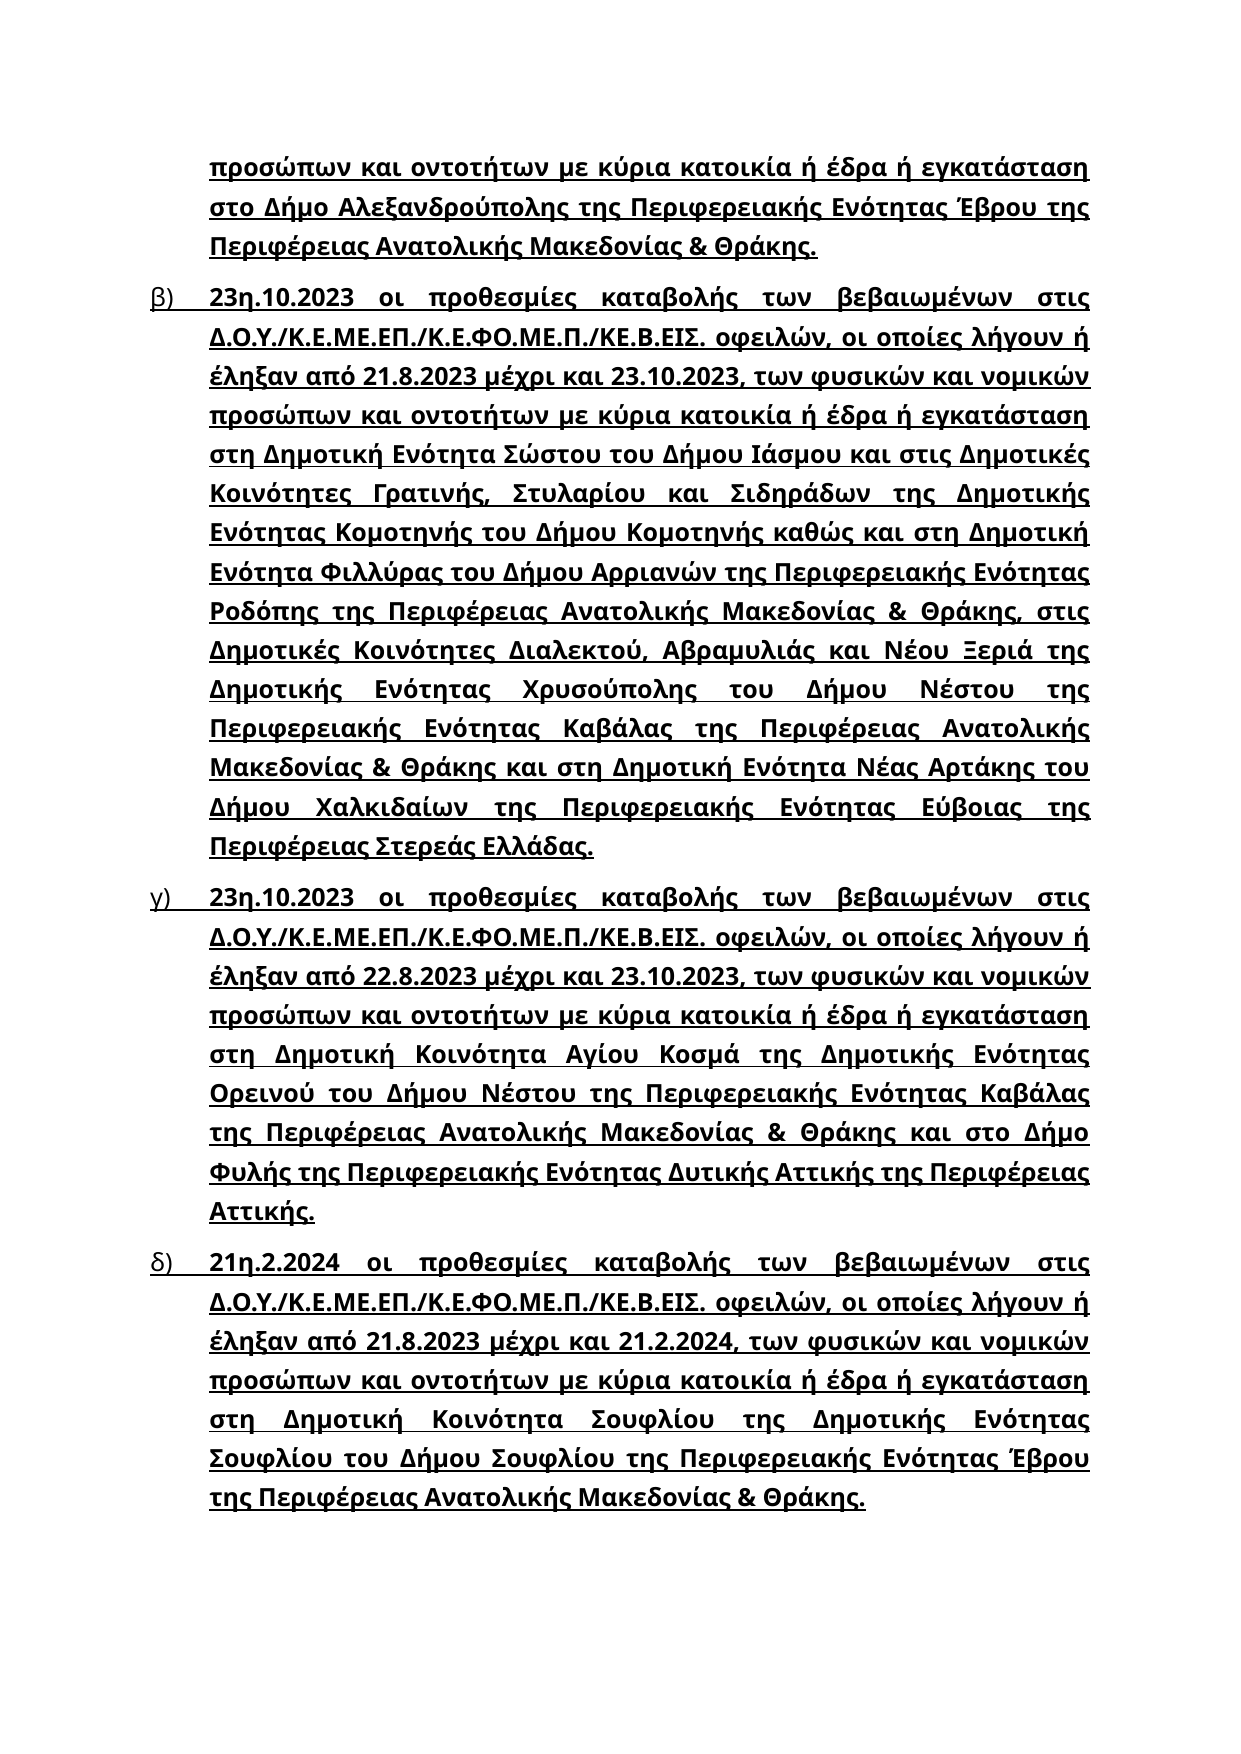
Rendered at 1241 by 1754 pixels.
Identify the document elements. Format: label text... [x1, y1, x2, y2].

list β) 23η.10.2023 οι προθεσμίες καταβολής των βεβαιωμένων στις [150, 280, 1090, 309]
list Δ.Ο.Υ./Κ.Ε.ΜΕ.ΕΠ./Κ.Ε.ΦΟ.ΜΕ.Π./ΚΕ.Β.ΕΙΣ. οφειλών, οι οποίες λήγουν ή έληξαν από 22.8.2023 μέχρι και 23.10.2023, των φυσικών και νομικών προσώπων και οντοτήτων με κύρια κατοικία ή έδρα ή εγκατάσταση στη Δημοτική Κοινότητα Αγίου Κοσμά της Δημοτικής Ενότητας Ορεινού του Δήμου Νέστου της Περιφερειακής Ενότητας Καβάλας της Περιφέρειας Ανατολικής Μακεδονίας & Θράκης και στο Δήμο Φυλής της Περιφερειακής Ενότητας Δυτικής Αττικής της Περιφέρειας Αττικής. [150, 911, 1090, 1227]
list Δ.Ο.Υ./Κ.Ε.ΜΕ.ΕΠ./Κ.Ε.ΦΟ.ΜΕ.Π./ΚΕ.Β.ΕΙΣ. οφειλών, οι οποίες λήγουν ή έληξαν από 21.8.2023 μέχρι και 21.2.2024, των φυσικών και νομικών προσώπων και οντοτήτων με κύρια κατοικία ή έδρα ή εγκατάσταση στη Δημοτική Κοινότητα Σουφλίου της Δημοτικής Ενότητας Σουφλίου του Δήμου Σουφλίου της Περιφερειακής Ενότητας Έβρου της Περιφέρειας Ανατολικής Μακεδονίας & Θράκης. [150, 1276, 1090, 1514]
list δ) 21η.2.2024 οι προθεσμίες καταβολής των βεβαιωμένων στις [150, 1245, 1090, 1274]
list γ) 23η.10.2023 οι προθεσμίες καταβολής των βεβαιωμένων στις [150, 880, 1090, 909]
list προσώπων και οντοτήτων με κύρια κατοικία ή έδρα ή εγκατάσταση στο Δήμο Αλεξανδρούπολης της Περιφερειακής Ενότητας Έβρου της Περιφέρειας Ανατολικής Μακεδονίας & Θράκης. [150, 150, 1090, 262]
list Δ.Ο.Υ./Κ.Ε.ΜΕ.ΕΠ./Κ.Ε.ΦΟ.ΜΕ.Π./ΚΕ.Β.ΕΙΣ. οφειλών, οι οποίες λήγουν ή έληξαν από 21.8.2023 μέχρι και 23.10.2023, των φυσικών και νομικών προσώπων και οντοτήτων με κύρια κατοικία ή έδρα ή εγκατάσταση στη Δημοτική Ενότητα Σώστου του Δήμου Ιάσμου και στις Δημοτικές Κοινότητες Γρατινής, Στυλαρίου και Σιδηράδων της Δημοτικής Ενότητας Κομοτηνής του Δήμου Κομοτηνής καθώς και στη Δημοτική Ενότητα Φιλλύρας του Δήμου Αρριανών της Περιφερειακής Ενότητας Ροδόπης της Περιφέρειας Ανατολικής Μακεδονίας & Θράκης, στις Δημοτικές Κοινότητες Διαλεκτού, Αβραμυλιάς και Νέου Ξεριά της Δημοτικής Ενότητας Χρυσούπολης του Δήμου Νέστου της Περιφερειακής Ενότητας Καβάλας της Περιφέρειας Ανατολικής Μακεδονίας & Θράκης και στη Δημοτική Ενότητα Νέας Αρτάκης του Δήμου Χαλκιδαίων της Περιφερειακής Ενότητας Εύβοιας της Περιφέρειας Στερεάς Ελλάδας. [150, 311, 1090, 862]
